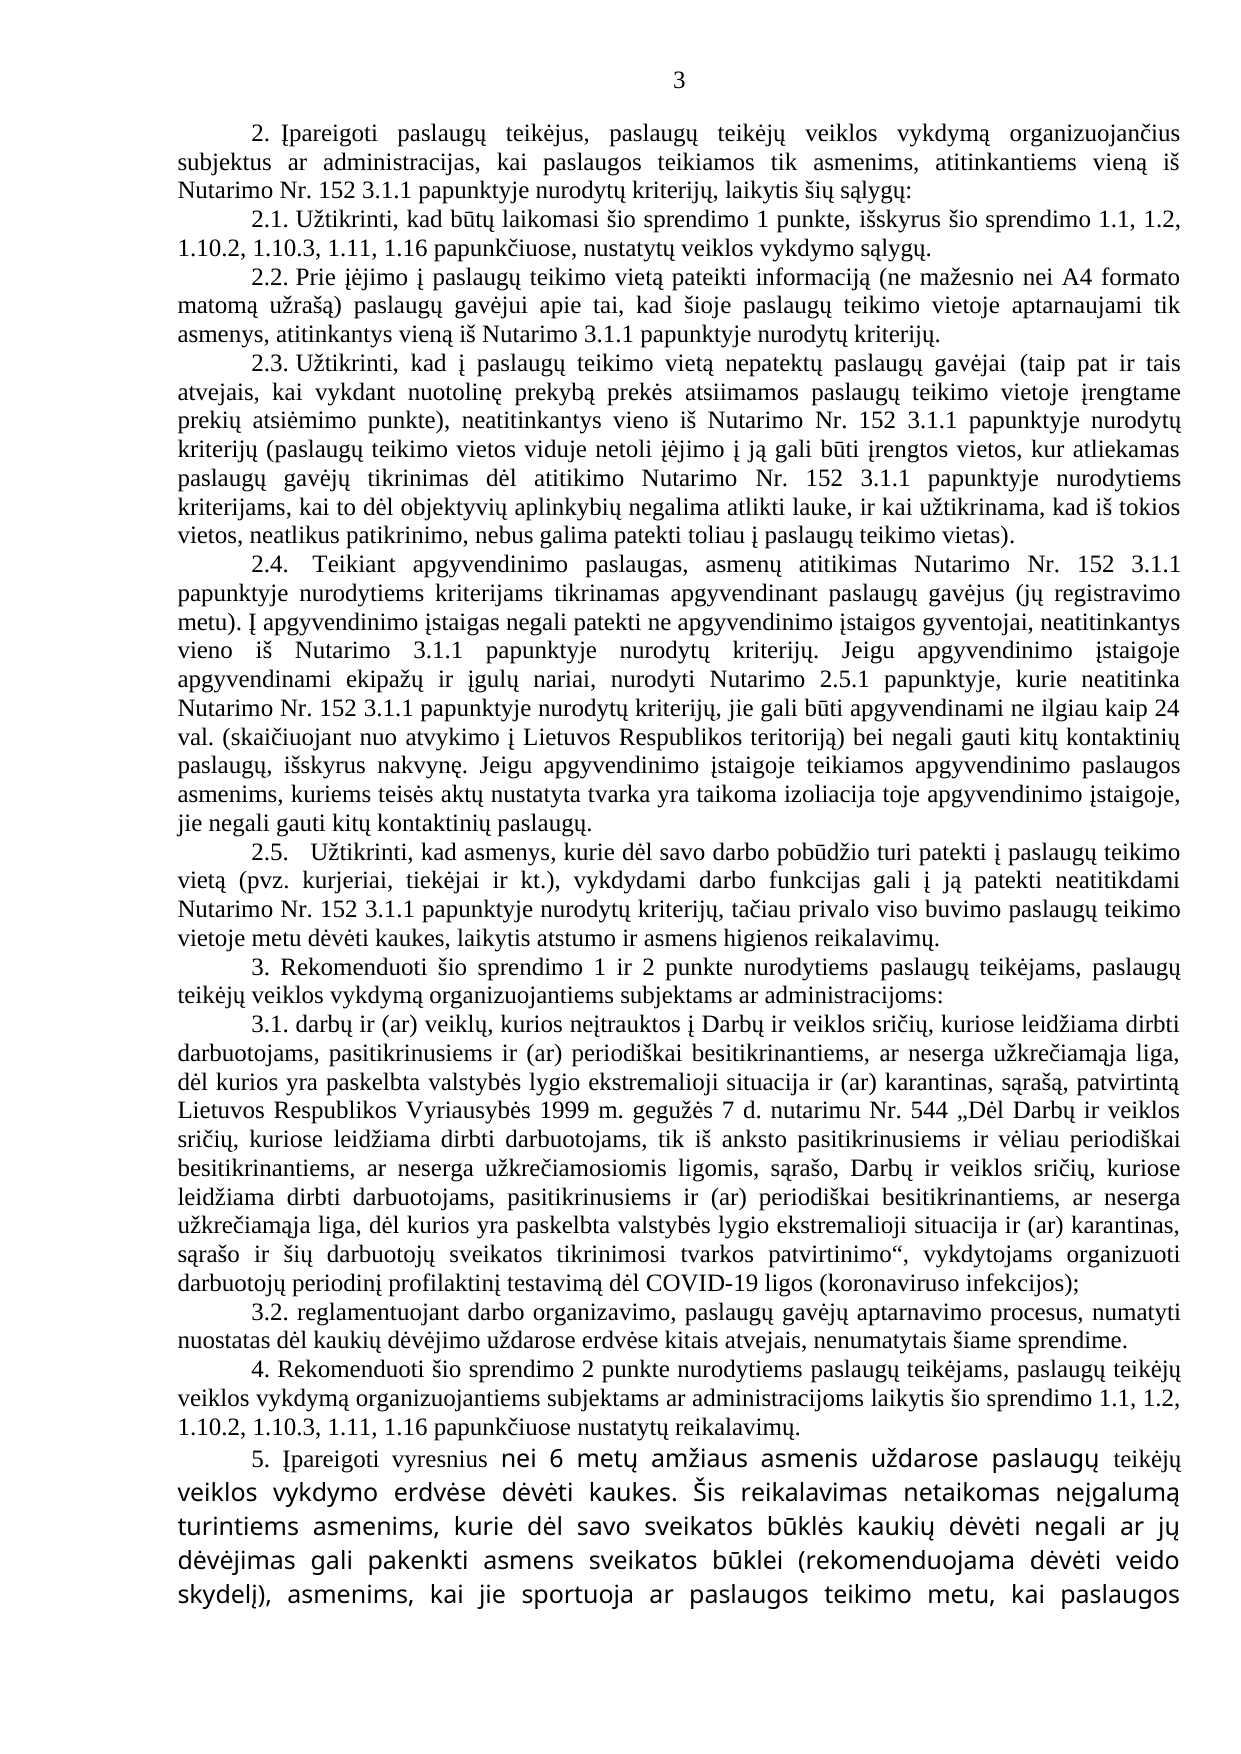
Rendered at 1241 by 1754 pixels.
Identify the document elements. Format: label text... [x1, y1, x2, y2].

text 2. Įpareigoti paslaugų teikėjus, paslaugų teikėjų veiklos vykdymą organizuojančius subjektus ar administracijas, kai paslaugos teikiamos tik asmenims, atitinkantiems vieną iš Nutarimo Nr. 152 3.1.1 papunktyje nurodytų kriterijų, laikytis šių sąlygų: [177, 118, 1181, 204]
text 3.2. reglamentuojant darbo organizavimo, paslaugų gavėjų aptarnavimo procesus, numatyti nuostatas dėl kaukių dėvėjimo uždarose erdvėse kitais atvejais, nenumatytais šiame sprendime. [177, 1297, 1181, 1354]
text 3. Rekomenduoti šio sprendimo 1 ir 2 punkte nurodytiems paslaugų teikėjams, paslaugų teikėjų veiklos vykdymą organizuojantiems subjektams ar administracijoms: [177, 952, 1181, 1009]
text 2.5. Užtikrinti, kad asmenys, kurie dėl savo darbo pobūdžio turi patekti į paslaugų teikimo vietą (pvz. kurjeriai, tiekėjai ir kt.), vykdydami darbo funkcijas gali į ją patekti neatitikdami Nutarimo Nr. 152 3.1.1 papunktyje nurodytų kriterijų, tačiau privalo viso buvimo paslaugų teikimo vietoje metu dėvėti kaukes, laikytis atstumo ir asmens higienos reikalavimų. [177, 837, 1181, 952]
text 2.2. Prie įėjimo į paslaugų teikimo vietą pateikti informaciją (ne mažesnio nei A4 formato matomą užrašą) paslaugų gavėjui apie tai, kad šioje paslaugų teikimo vietoje aptarnaujami tik asmenys, atitinkantys vieną iš Nutarimo 3.1.1 papunktyje nurodytų kriterijų. [177, 262, 1181, 348]
text 3.1. darbų ir (ar) veiklų, kurios neįtrauktos į Darbų ir veiklos sričių, kuriose leidžiama dirbti darbuotojams, pasitikrinusiems ir (ar) periodiškai besitikrinantiems, ar neserga užkrečiamąja liga, dėl kurios yra paskelbta valstybės lygio ekstremalioji situacija ir (ar) karantinas, sąrašą, patvirtintą Lietuvos Respublikos Vyriausybės 1999 m. gegužės 7 d. nutarimu Nr. 544 „Dėl Darbų ir veiklos sričių, kuriose leidžiama dirbti darbuotojams, tik iš anksto pasitikrinusiems ir vėliau periodiškai besitikrinantiems, ar neserga užkrečiamosiomis ligomis, sąrašo, Darbų ir veiklos sričių, kuriose leidžiama dirbti darbuotojams, pasitikrinusiems ir (ar) periodiškai besitikrinantiems, ar neserga užkrečiamąja liga, dėl kurios yra paskelbta valstybės lygio ekstremalioji situacija ir (ar) karantinas, sąrašo ir šių darbuotojų sveikatos tikrinimosi tvarkos patvirtinimo“, vykdytojams organizuoti darbuotojų periodinį profilaktinį testavimą dėl COVID-19 ligos (koronaviruso infekcijos); [177, 1009, 1181, 1297]
text 2.4. Teikiant apgyvendinimo paslaugas, asmenų atitikimas Nutarimo Nr. 152 3.1.1 papunktyje nurodytiems kriterijams tikrinamas apgyvendinant paslaugų gavėjus (jų registravimo metu). Į apgyvendinimo įstaigas negali patekti ne apgyvendinimo įstaigos gyventojai, neatitinkantys vieno iš Nutarimo 3.1.1 papunktyje nurodytų kriterijų. Jeigu apgyvendinimo įstaigoje apgyvendinami ekipažų ir įgulų nariai, nurodyti Nutarimo 2.5.1 papunktyje, kurie neatitinka Nutarimo Nr. 152 3.1.1 papunktyje nurodytų kriterijų, jie gali būti apgyvendinami ne ilgiau kaip 24 val. (skaičiuojant nuo atvykimo į Lietuvos Respublikos teritoriją) bei negali gauti kitų kontaktinių paslaugų, išskyrus nakvynę. Jeigu apgyvendinimo įstaigoje teikiamos apgyvendinimo paslaugos asmenims, kuriems teisės aktų nustatyta tvarka yra taikoma izoliacija toje apgyvendinimo įstaigoje, jie negali gauti kitų kontaktinių paslaugų. [177, 549, 1181, 837]
text 2.3. Užtikrinti, kad į paslaugų teikimo vietą nepatektų paslaugų gavėjai (taip pat ir tais atvejais, kai vykdant nuotolinę prekybą prekės atsiimamos paslaugų teikimo vietoje įrengtame prekių atsiėmimo punkte), neatitinkantys vieno iš Nutarimo Nr. 152 3.1.1 papunktyje nurodytų kriterijų (paslaugų teikimo vietos viduje netoli įėjimo į ją gali būti įrengtos vietos, kur atliekamas paslaugų gavėjų tikrinimas dėl atitikimo Nutarimo Nr. 152 3.1.1 papunktyje nurodytiems kriterijams, kai to dėl objektyvių aplinkybių negalima atlikti lauke, ir kai užtikrinama, kad iš tokios vietos, neatlikus patikrinimo, nebus galima patekti toliau į paslaugų teikimo vietas). [177, 348, 1181, 549]
text 5. Įpareigoti vyresnius nei 6 metų amžiaus asmenis uždarose paslaugų teikėjų veiklos vykdymo erdvėse dėvėti kaukes. Šis reikalavimas netaikomas neįgalumą turintiems asmenims, kurie dėl savo sveikatos būklės kaukių dėvėti negali ar jų dėvėjimas gali pakenkti asmens sveikatos būklei (rekomenduojama dėvėti veido skydelį), asmenims, kai jie sportuoja ar paslaugos teikimo metu, kai paslaugos [177, 1441, 1181, 1611]
text 4. Rekomenduoti šio sprendimo 2 punkte nurodytiems paslaugų teikėjams, paslaugų teikėjų veiklos vykdymą organizuojantiems subjektams ar administracijoms laikytis šio sprendimo 1.1, 1.2, 1.10.2, 1.10.3, 1.11, 1.16 papunkčiuose nustatytų reikalavimų. [177, 1354, 1181, 1441]
text 2.1. Užtikrinti, kad būtų laikomasi šio sprendimo 1 punkte, išskyrus šio sprendimo 1.1, 1.2, 1.10.2, 1.10.3, 1.11, 1.16 papunkčiuose, nustatytų veiklos vykdymo sąlygų. [177, 204, 1181, 262]
